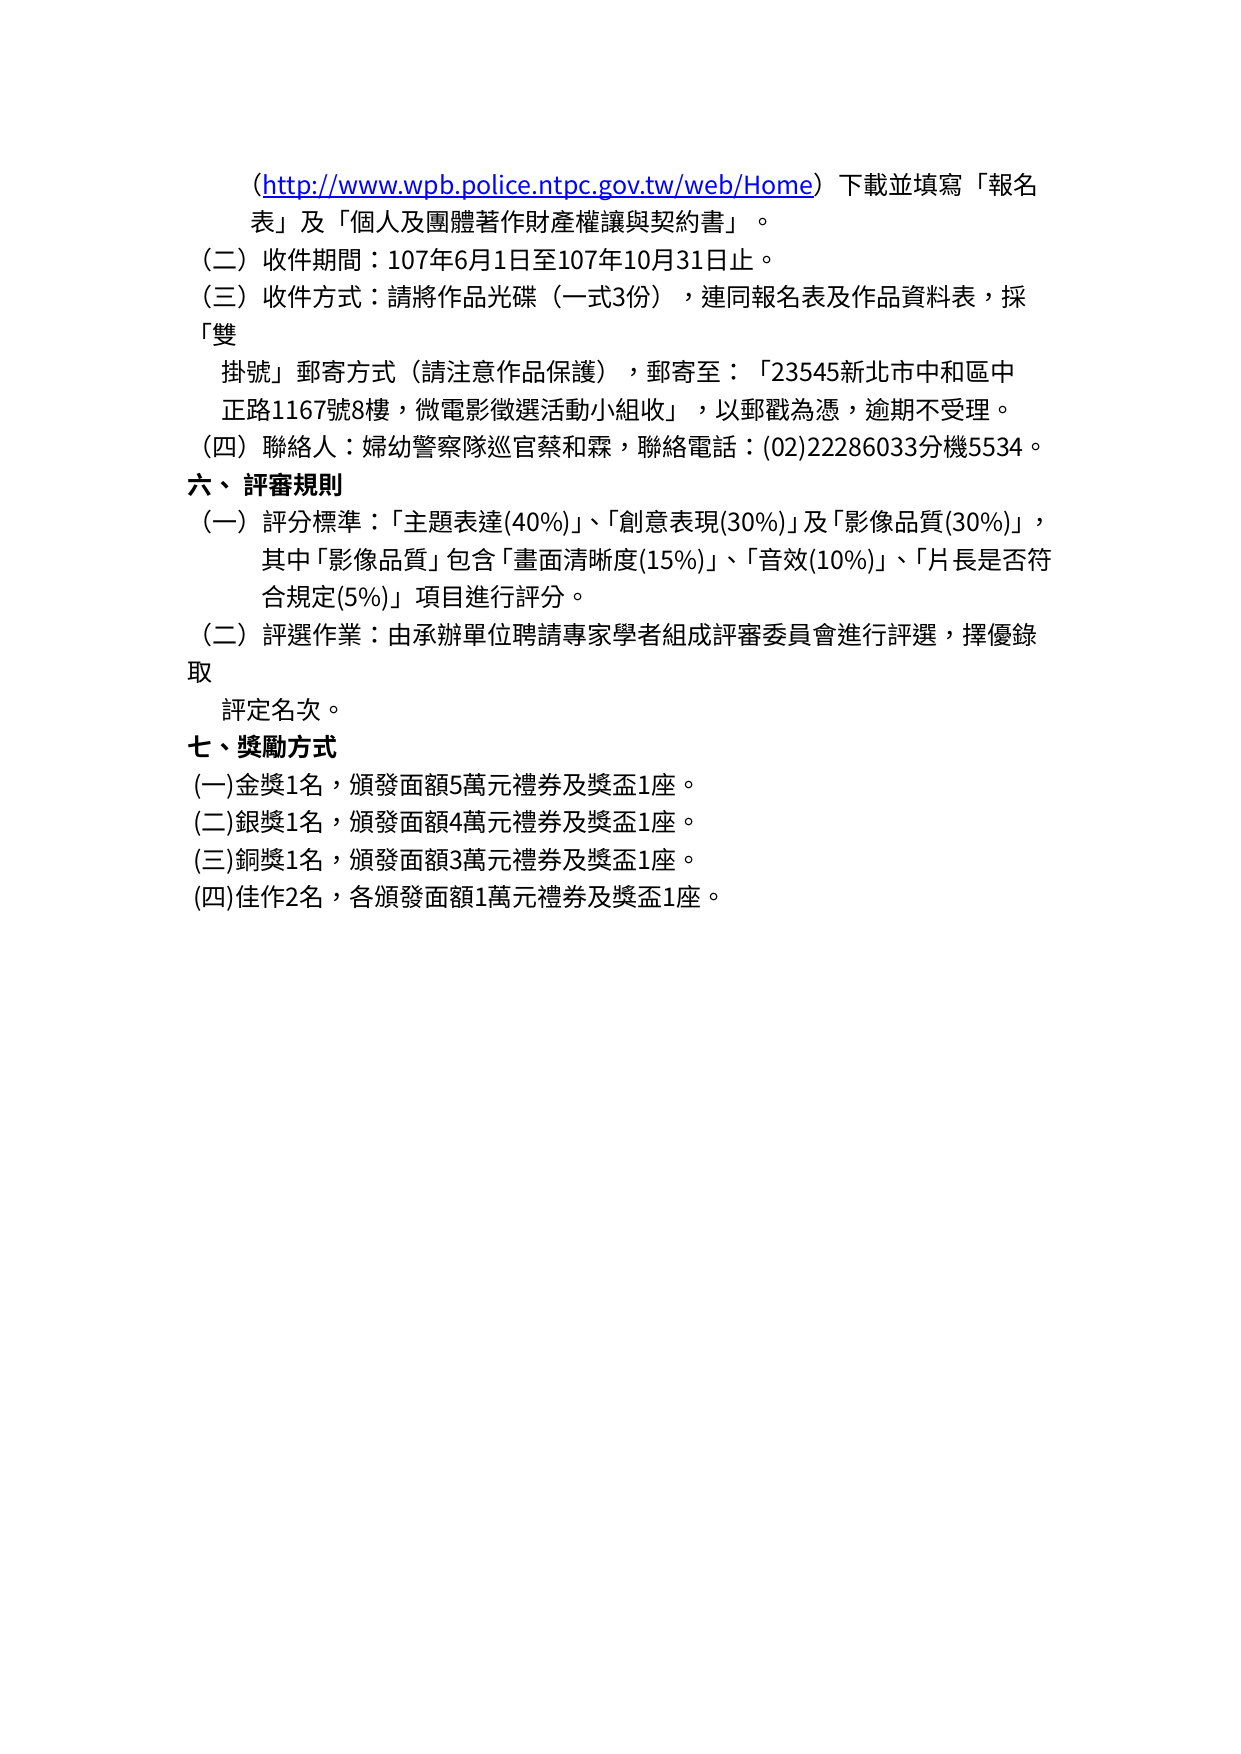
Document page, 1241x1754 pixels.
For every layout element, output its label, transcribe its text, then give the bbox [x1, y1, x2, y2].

text （http://www.wpb.police.ntpc.gov.tw/web/Home）下載並填寫「報名表」及「個人及團體著作財產權讓與契約書」。 [237, 164, 1053, 239]
text （三）收件方式：請將作品光碟（一式3份），連同報名表及作品資料表，採「雙 [187, 277, 1053, 352]
text (一)金獎1名，頒發面額5萬元禮券及獎盃1座。 [187, 764, 1053, 802]
text 七、獎勵方式 [187, 727, 1053, 764]
text 掛號」郵寄方式（請注意作品保護），郵寄至：「23545新北市中和區中 [187, 352, 1053, 389]
text （二）收件期間：107年6月1日至107年10月31日止。 [187, 239, 1053, 277]
text (二)銀獎1名，頒發面額4萬元禮券及獎盃1座。 [187, 802, 1053, 839]
text （一）評分標準：「主題表達(40%)」、「創意表現(30%)」及「影像品質(30%)」，其中「影像品質」包含「畫面清晰度(15%)」、「音效(10%)」、「片長是否符合規定(5%)」項目進行評分。 [187, 502, 1053, 614]
text 評定名次。 [187, 689, 1053, 727]
text 正路1167號8樓，微電影徵選活動小組收」，以郵戳為憑，逾期不受理。 [187, 389, 1053, 427]
text （四）聯絡人：婦幼警察隊巡官蔡和霖，聯絡電話：(02)22286033分機5534。 [187, 427, 1053, 464]
text （二）評選作業：由承辦單位聘請專家學者組成評審委員會進行評選，擇優錄取 [187, 614, 1053, 689]
text (三)銅獎1名，頒發面額3萬元禮券及獎盃1座。 [187, 839, 1053, 877]
text (四)佳作2名，各頒發面額1萬元禮券及獎盃1座。 [187, 877, 1053, 914]
text 六、 評審規則 [187, 464, 1053, 502]
